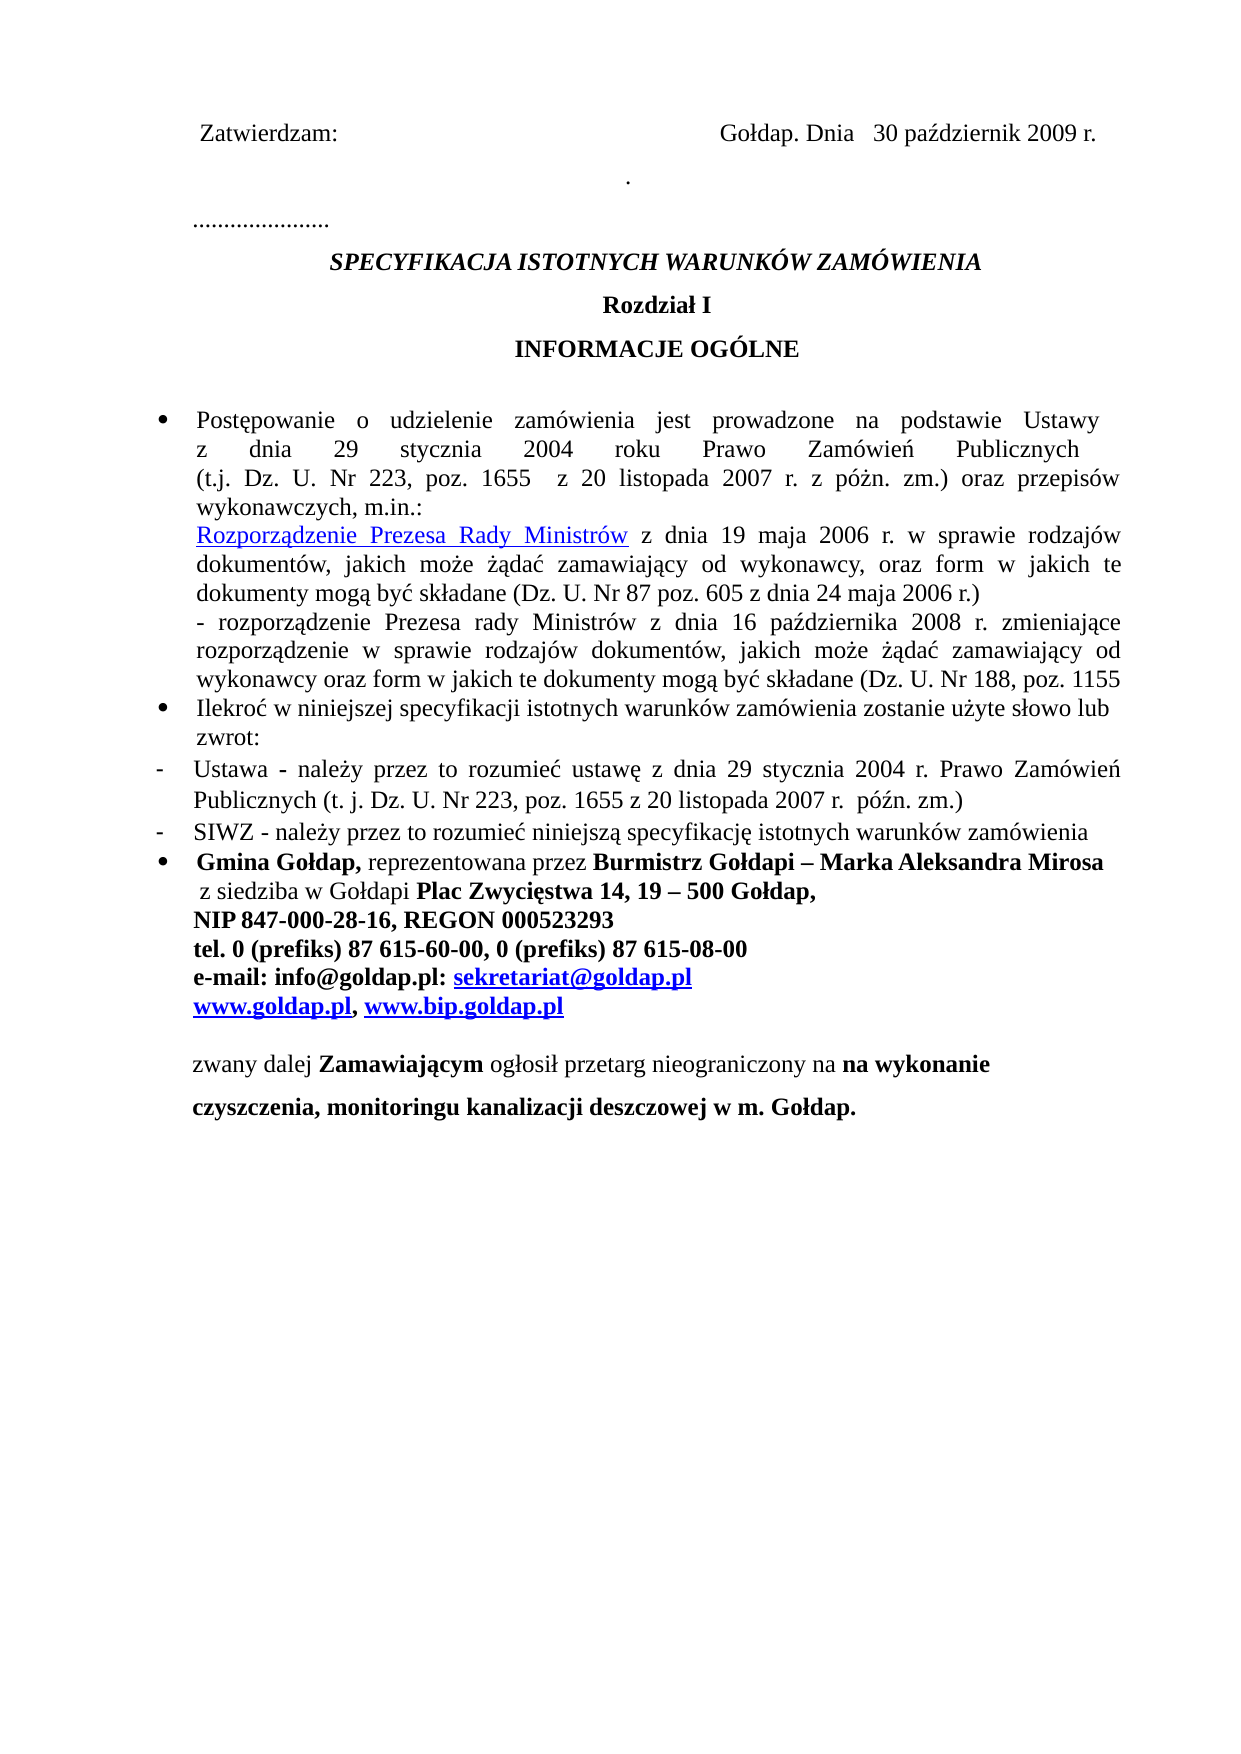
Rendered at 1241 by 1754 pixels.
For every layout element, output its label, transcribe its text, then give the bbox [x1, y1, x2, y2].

text - rozporządzenie Prezesa rady Ministrów z dnia 16 października 2008 r. zmieniające rozporządzenie w sprawie rodzajów dokumentów, jakich może żądać zamawiający od wykonawcy oraz form w jakich te dokumenty mogą być składane (Dz. U. Nr 188, poz. 1155 [196, 607, 1122, 693]
list Ustawa - należy przez to rozumieć ustawę z dnia 29 stycznia 2004 r. Prawo Zamówień Publicznych (t. j. Dz. U. Nr 223, poz. 1655 z 20 listopada 2007 r. późn. zm.) [156, 751, 1122, 813]
subtitle Rozdział I [192, 291, 1122, 319]
list Gmina Gołdap, reprezentowana przez Burmistrz Gołdapi – Marka Aleksandra Mirosa [159, 847, 1122, 876]
text www.goldap.pl, www.bip.goldap.pl [193, 991, 1122, 1020]
text e-mail: info@goldap.pl: sekretariat@goldap.pl [193, 962, 1122, 991]
list Ilekroć w niniejszej specyfikacji istotnych warunków zamówienia zostanie użyte słowo lub zwrot: [159, 693, 1122, 751]
text z siedziba w Gołdapi Plac Zwycięstwa 14, 19 – 500 Gołdap, [193, 876, 1122, 905]
text NIP 847-000-28-16, REGON 000523293 tel. 0 (prefiks) 87 615-60-00, 0 (prefiks) 87 615-08-00 [193, 905, 1122, 962]
list Postępowanie o udzielenie zamówienia jest prowadzone na podstawie Ustawy z dnia 29 stycznia 2004 roku Prawo Zamówień Publicznych (t.j. Dz. U. Nr 223, poz. 1655 z 20 listopada 2007 r. z póżn. zm.) oraz przepisów wykonawczych, m.in.: [159, 406, 1122, 521]
subtitle INFORMACJE OGÓLNE [192, 334, 1122, 362]
text Rozporządzenie Prezesa Rady Ministrów z dnia 19 maja 2006 r. w sprawie rodzajów dokumentów, jakich może żądać zamawiający od wykonawcy, oraz form w jakich te dokumenty mogą być składane (Dz. U. Nr 87 poz. 605 z dnia 24 maja 2006 r.) [196, 521, 1122, 607]
text Zatwierdzam: Gołdap. Dnia 30 październik 2009 r. . [118, 118, 1122, 190]
text zwany dalej Zamawiającym ogłosił przetarg nieograniczony na na wykonanie czyszczenia, monitoringu kanalizacji deszczowej w m. Gołdap. [192, 1049, 1122, 1121]
subtitle SPECYFIKACJA ISTOTNYCH WARUNKÓW ZAMÓWIENIA [192, 247, 1122, 276]
text ...................... [192, 204, 1122, 233]
list SIWZ - należy przez to rozumieć niniejszą specyfikację istotnych warunków zamówienia [156, 813, 1122, 847]
